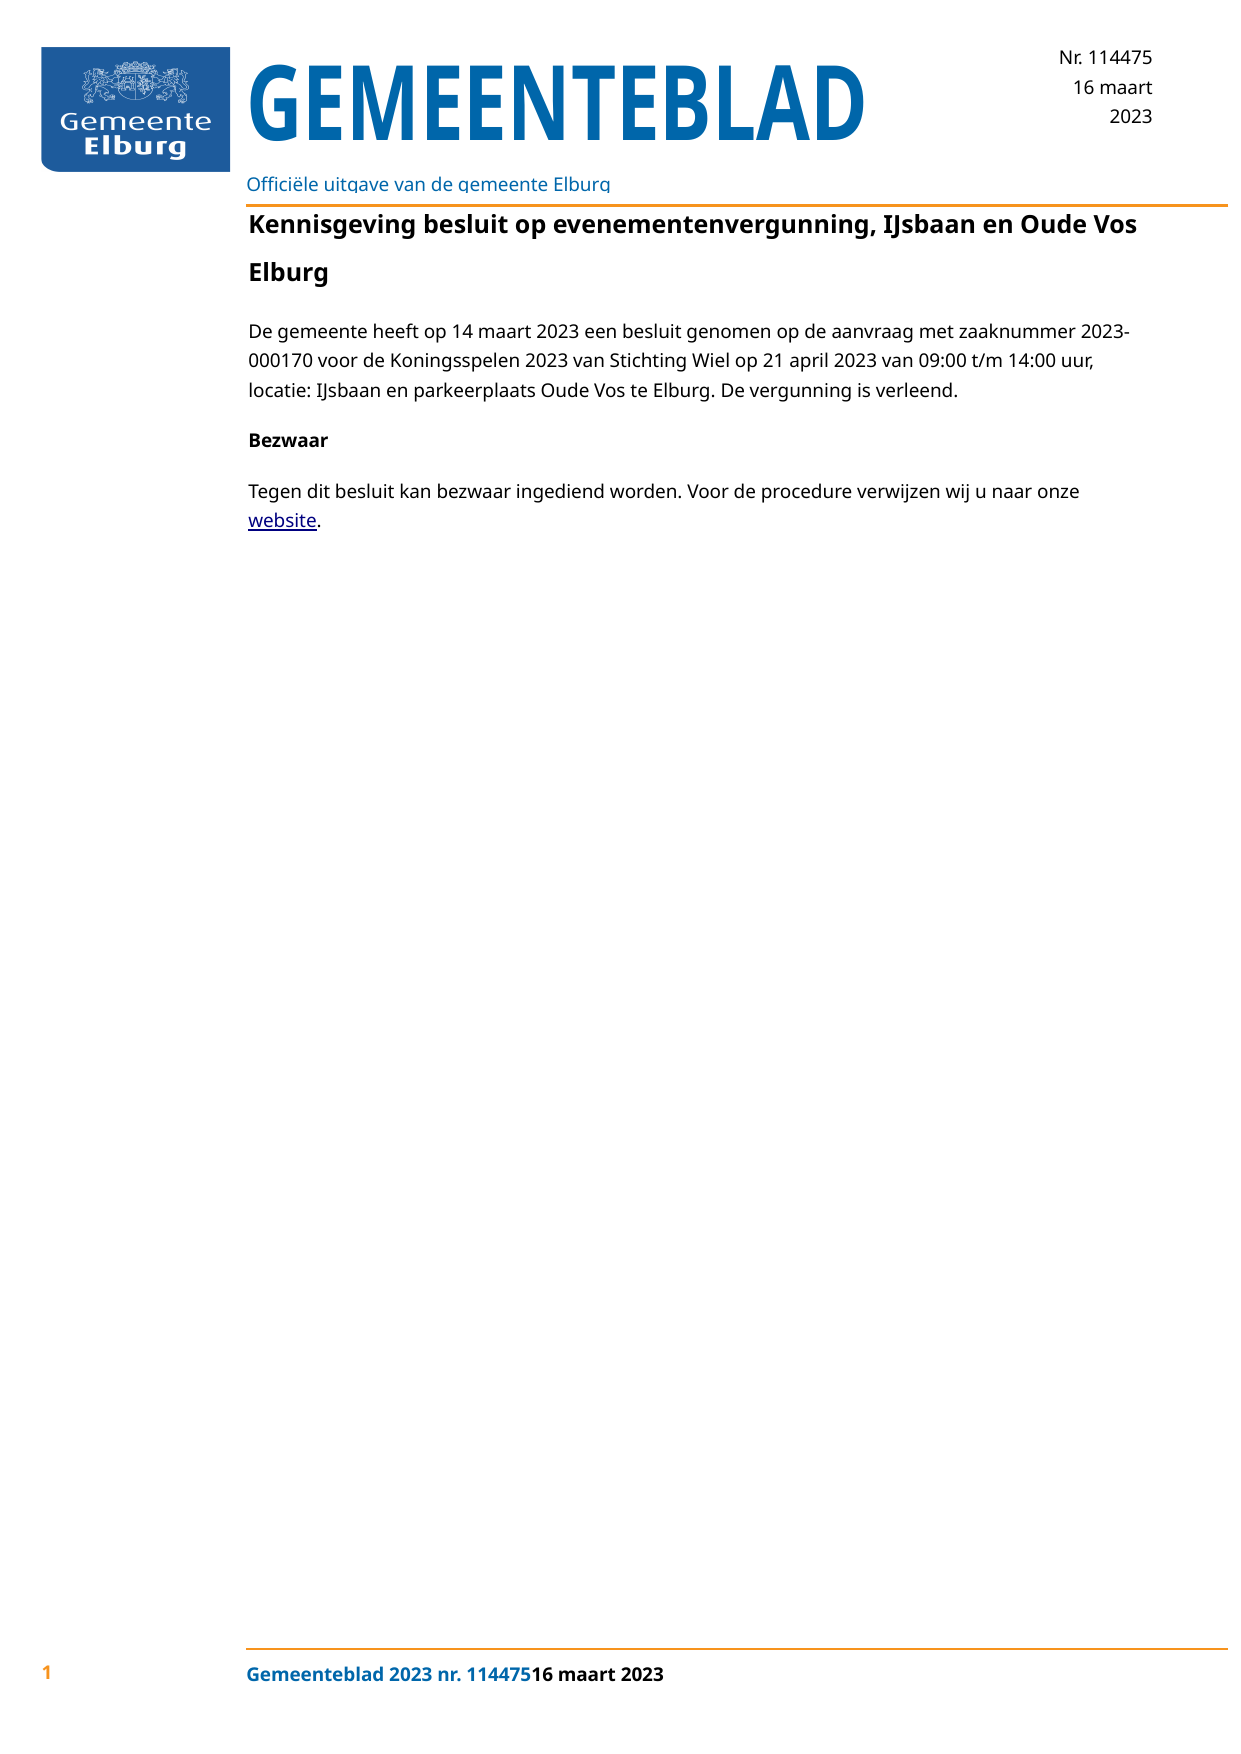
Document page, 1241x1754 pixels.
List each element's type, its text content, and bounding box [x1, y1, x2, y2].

text De gemeente heeft op 14 maart 2023 een besluit genomen op de aanvraag met zaaknummer 2023-000170 voor de Koningsspelen 2023 van Stichting Wiel op 21 april 2023 van 09:00 t/m 14:00 uur, locatie: IJsbaan en parkeerplaats Oude Vos te Elburg. De vergunning is verleend. [248, 318, 1152, 403]
text Bezwaar [248, 427, 1152, 453]
picture [41, 47, 231, 172]
text Kennisgeving besluit op evenementenvergunning, IJsbaan en Oude Vos Elburg [248, 207, 1152, 288]
text Tegen dit besluit kan bezwaar ingediend worden. Voor de procedure verwijzen wij u naar onze website. [248, 478, 1152, 533]
